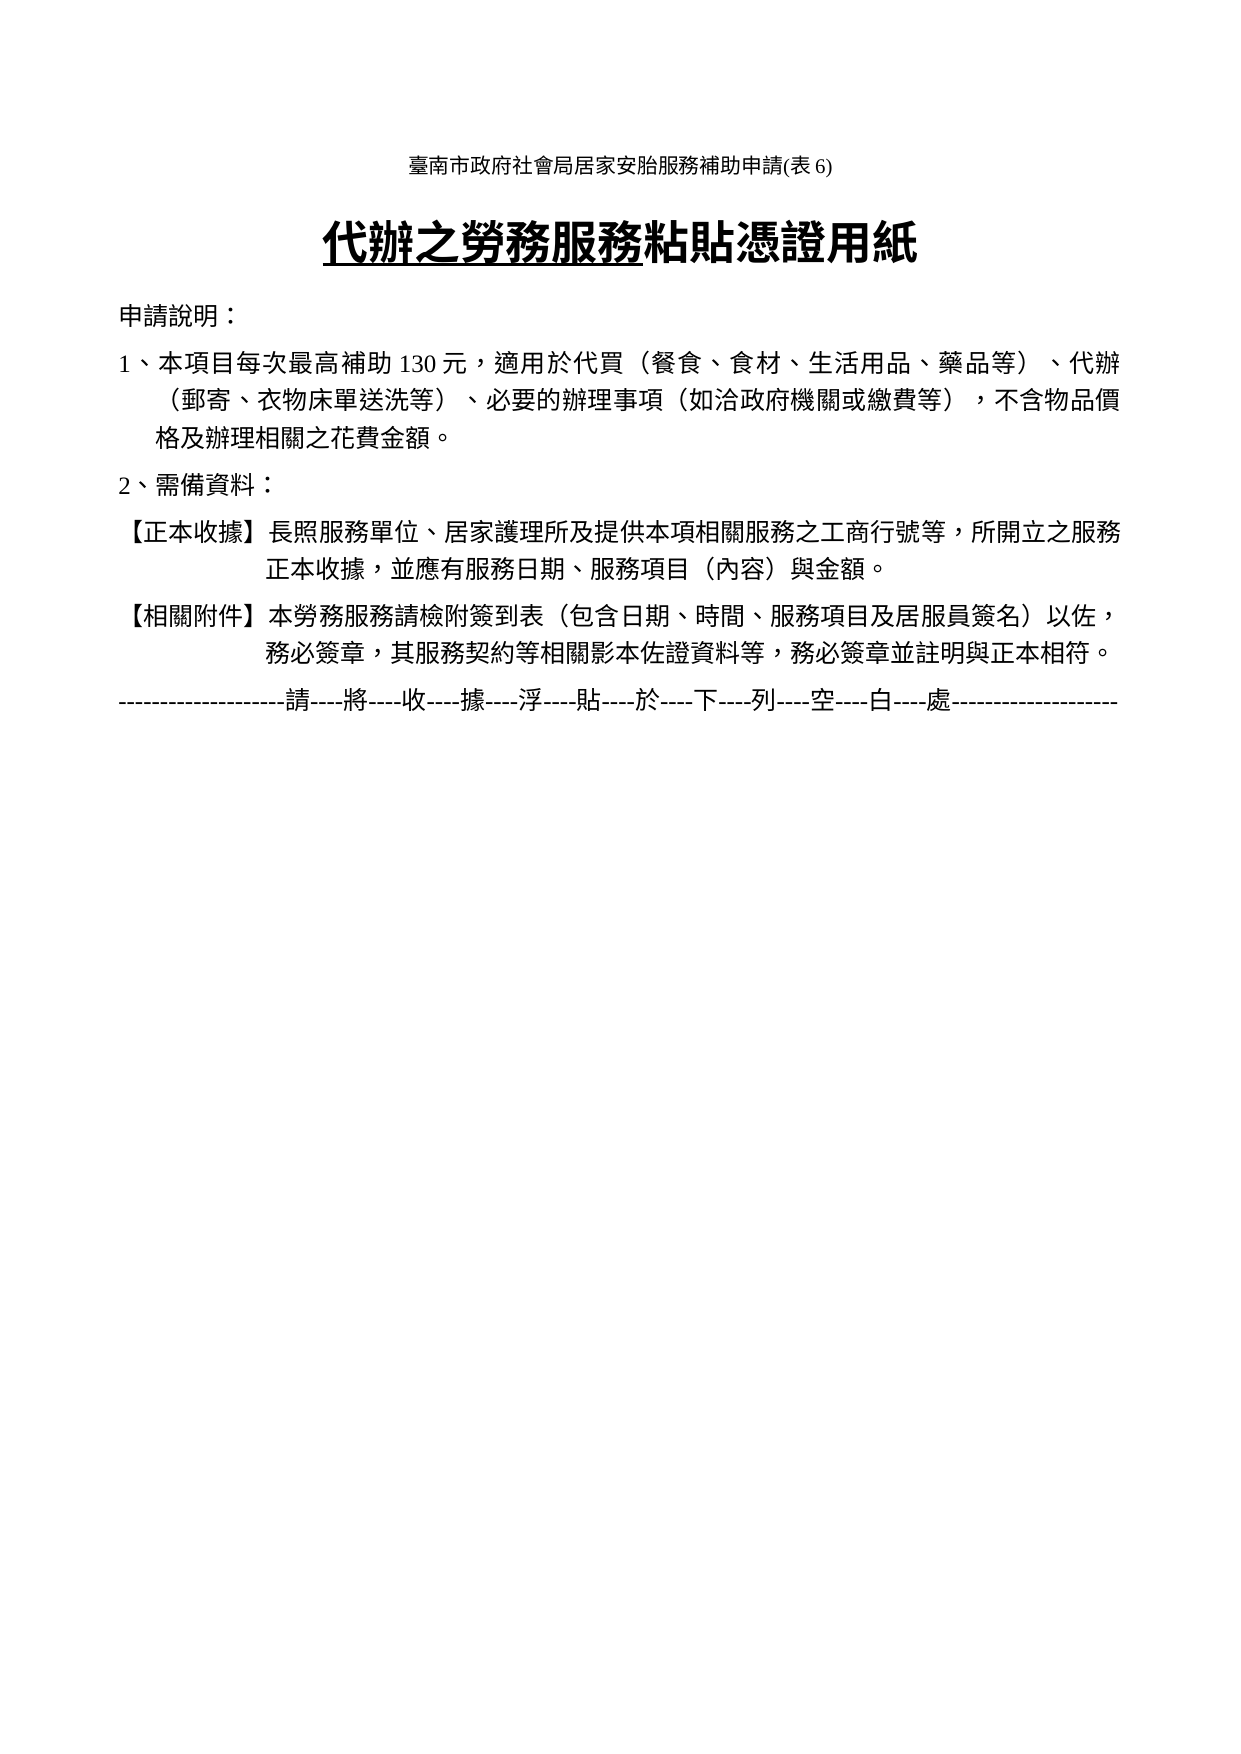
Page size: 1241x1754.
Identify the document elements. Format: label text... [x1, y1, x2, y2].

text 【正本收據】長照服務單位、居家護理所及提供本項相關服務之工商行號等，所開立之服務正本收據，並應有服務日期、服務項目（內容）與金額。 [118, 511, 1122, 586]
text 代辦之勞務服務粘貼憑證用紙 [118, 202, 1122, 277]
text --------------------請----將----收----據----浮----貼----於----下----列----空----白----處-------------------- [118, 680, 1122, 718]
text 臺南市政府社會局居家安胎服務補助申請(表6) [118, 146, 1122, 183]
text 申請說明： [118, 296, 1122, 333]
text 1、本項目每次最高補助130元，適用於代買（餐食、食材、生活用品、藥品等）、代辦（郵寄、衣物床單送洗等）、必要的辦理事項（如洽政府機關或繳費等），不含物品價格及辦理相關之花費金額。 [118, 343, 1122, 455]
text 2、需備資料： [118, 464, 1122, 502]
text 【相關附件】本勞務服務請檢附簽到表（包含日期、時間、服務項目及居服員簽名）以佐，務必簽章，其服務契約等相關影本佐證資料等，務必簽章並註明與正本相符。 [118, 596, 1122, 671]
